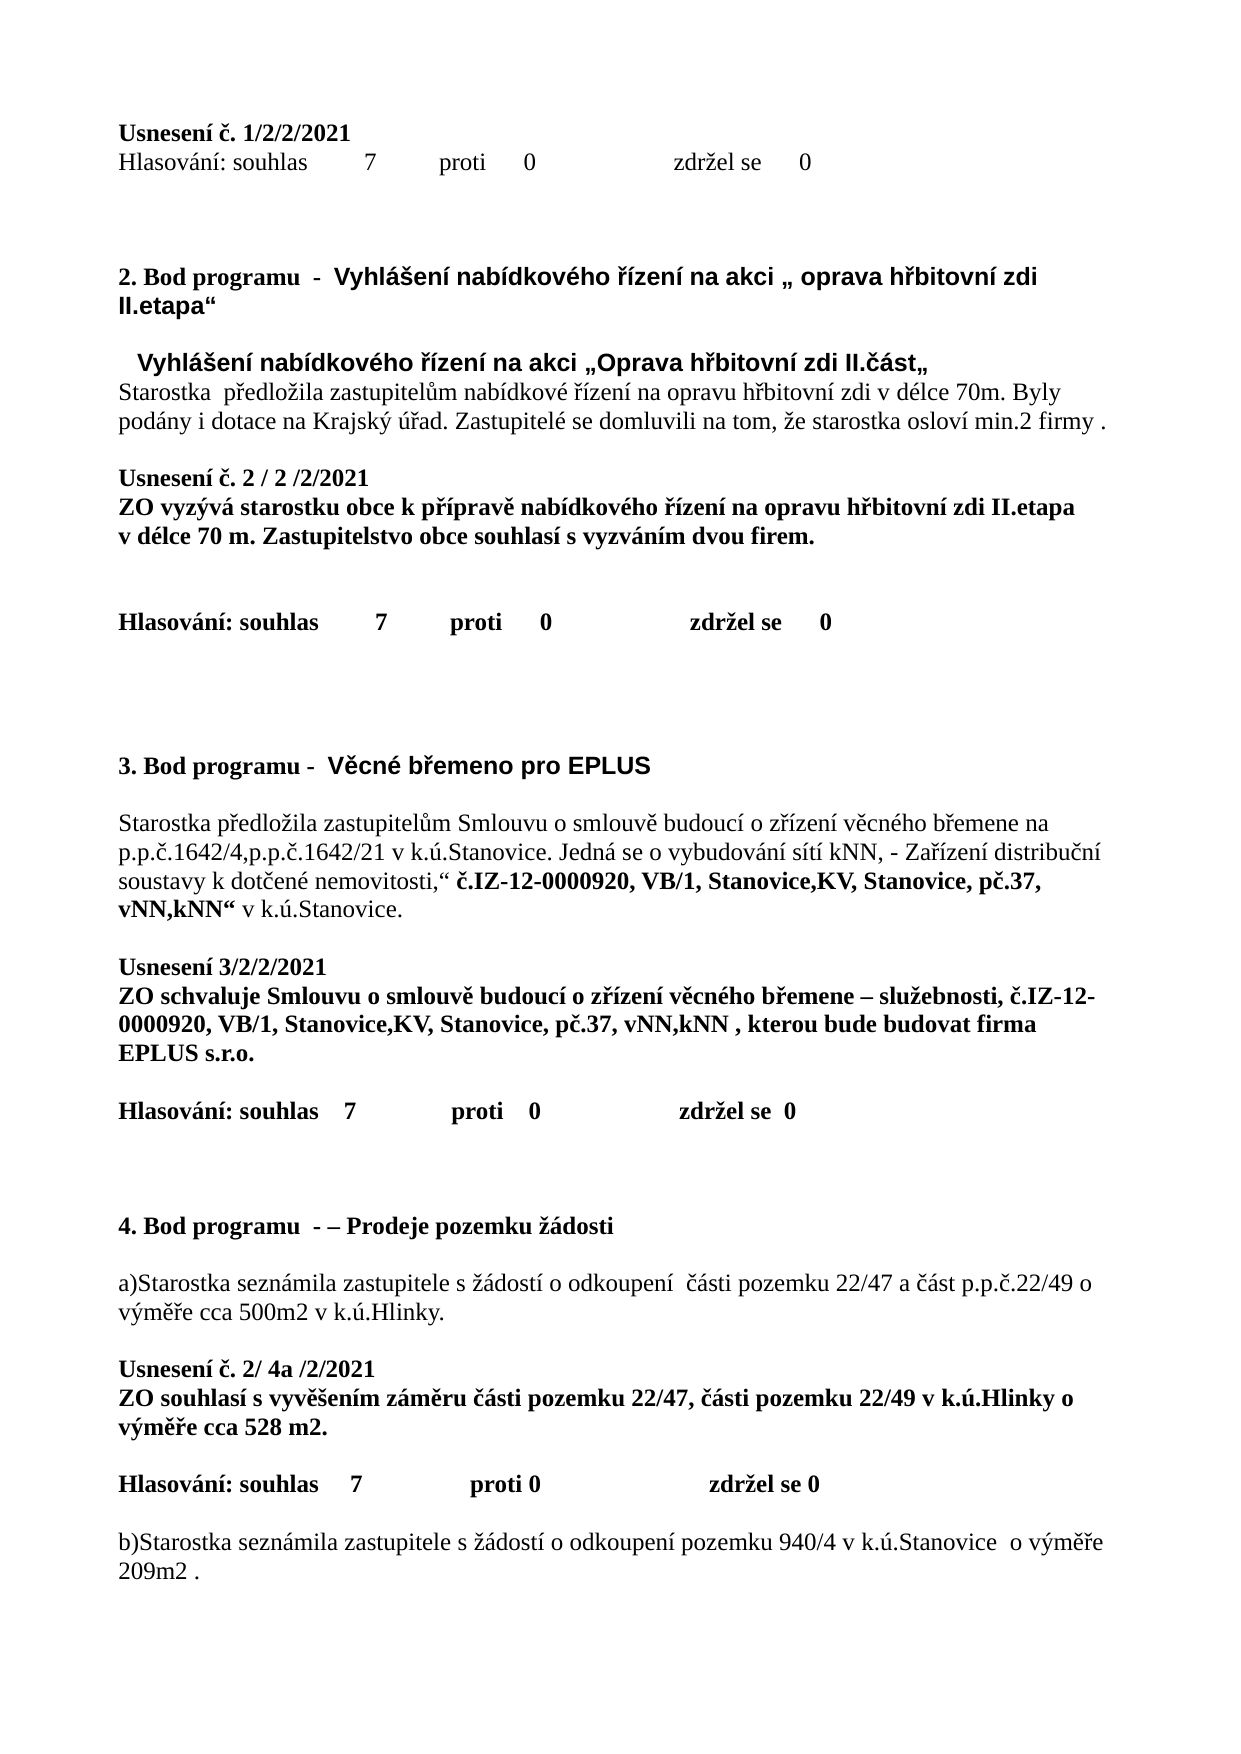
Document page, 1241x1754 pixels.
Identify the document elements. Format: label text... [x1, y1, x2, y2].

text Usnesení 3/2/2/2021 [118, 952, 1122, 981]
text 4. Bod programu - – Prodeje pozemku žádosti [118, 1211, 1122, 1239]
text 3. Bod programu - Věcné břemeno pro EPLUS [118, 751, 1122, 779]
text b)Starostka seznámila zastupitele s žádostí o odkoupení pozemku 940/4 v k.ú.Stanovice o výměře 209m2 . [118, 1527, 1122, 1584]
text Hlasování: souhlas 7 proti 0 zdržel se 0 [118, 147, 1122, 176]
text ZO vyzývá starostku obce k přípravě nabídkového řízení na opravu hřbitovní zdi II.etapa v délce 70 m. Zastupitelstvo obce souhlasí s vyzváním dvou firem. [118, 492, 1122, 549]
text ZO schvaluje Smlouvu o smlouvě budoucí o zřízení věcného břemene – služebnosti, č.IZ-12-0000920, VB/1, Stanovice,KV, Stanovice, pč.37, vNN,kNN , kterou bude budovat firma EPLUS s.r.o. [118, 981, 1122, 1067]
text 2. Bod programu - Vyhlášení nabídkového řízení na akci „ oprava hřbitovní zdi II.etapa“ [118, 262, 1122, 319]
text Usnesení č. 2 / 2 /2/2021 [118, 463, 1122, 492]
text Hlasování: souhlas 7 proti 0 zdržel se 0 [118, 607, 1122, 636]
text Vyhlášení nabídkového řízení na akci „Oprava hřbitovní zdi II.část„ [137, 348, 1122, 377]
text Starostka předložila zastupitelům Smlouvu o smlouvě budoucí o zřízení věcného břemene na p.p.č.1642/4,p.p.č.1642/21 v k.ú.Stanovice. Jedná se o vybudování sítí kNN, - Zařízení distribuční soustavy k dotčené nemovitosti,“ č.IZ-12-0000920, VB/1, Stanovice,KV, Stanovice, pč.37, vNN,kNN“ v k.ú.Stanovice. [118, 808, 1122, 923]
text Usnesení č. 1/2/2/2021 [118, 118, 1122, 147]
text Starostka předložila zastupitelům nabídkové řízení na opravu hřbitovní zdi v délce 70m. Byly podány i dotace na Krajský úřad. Zastupitelé se domluvili na tom, že starostka osloví min.2 firmy . [118, 377, 1122, 434]
text Usnesení č. 2/ 4a /2/2021 [118, 1354, 1122, 1383]
text Hlasování: souhlas 7 proti 0 zdržel se 0 [118, 1469, 1122, 1498]
text a)Starostka seznámila zastupitele s žádostí o odkoupení části pozemku 22/47 a část p.p.č.22/49 o výměře cca 500m2 v k.ú.Hlinky. [118, 1268, 1122, 1326]
text ZO souhlasí s vyvěšením záměru části pozemku 22/47, části pozemku 22/49 v k.ú.Hlinky o výměře cca 528 m2. [118, 1383, 1122, 1441]
text Hlasování: souhlas 7 proti 0 zdržel se 0 [118, 1096, 1122, 1124]
